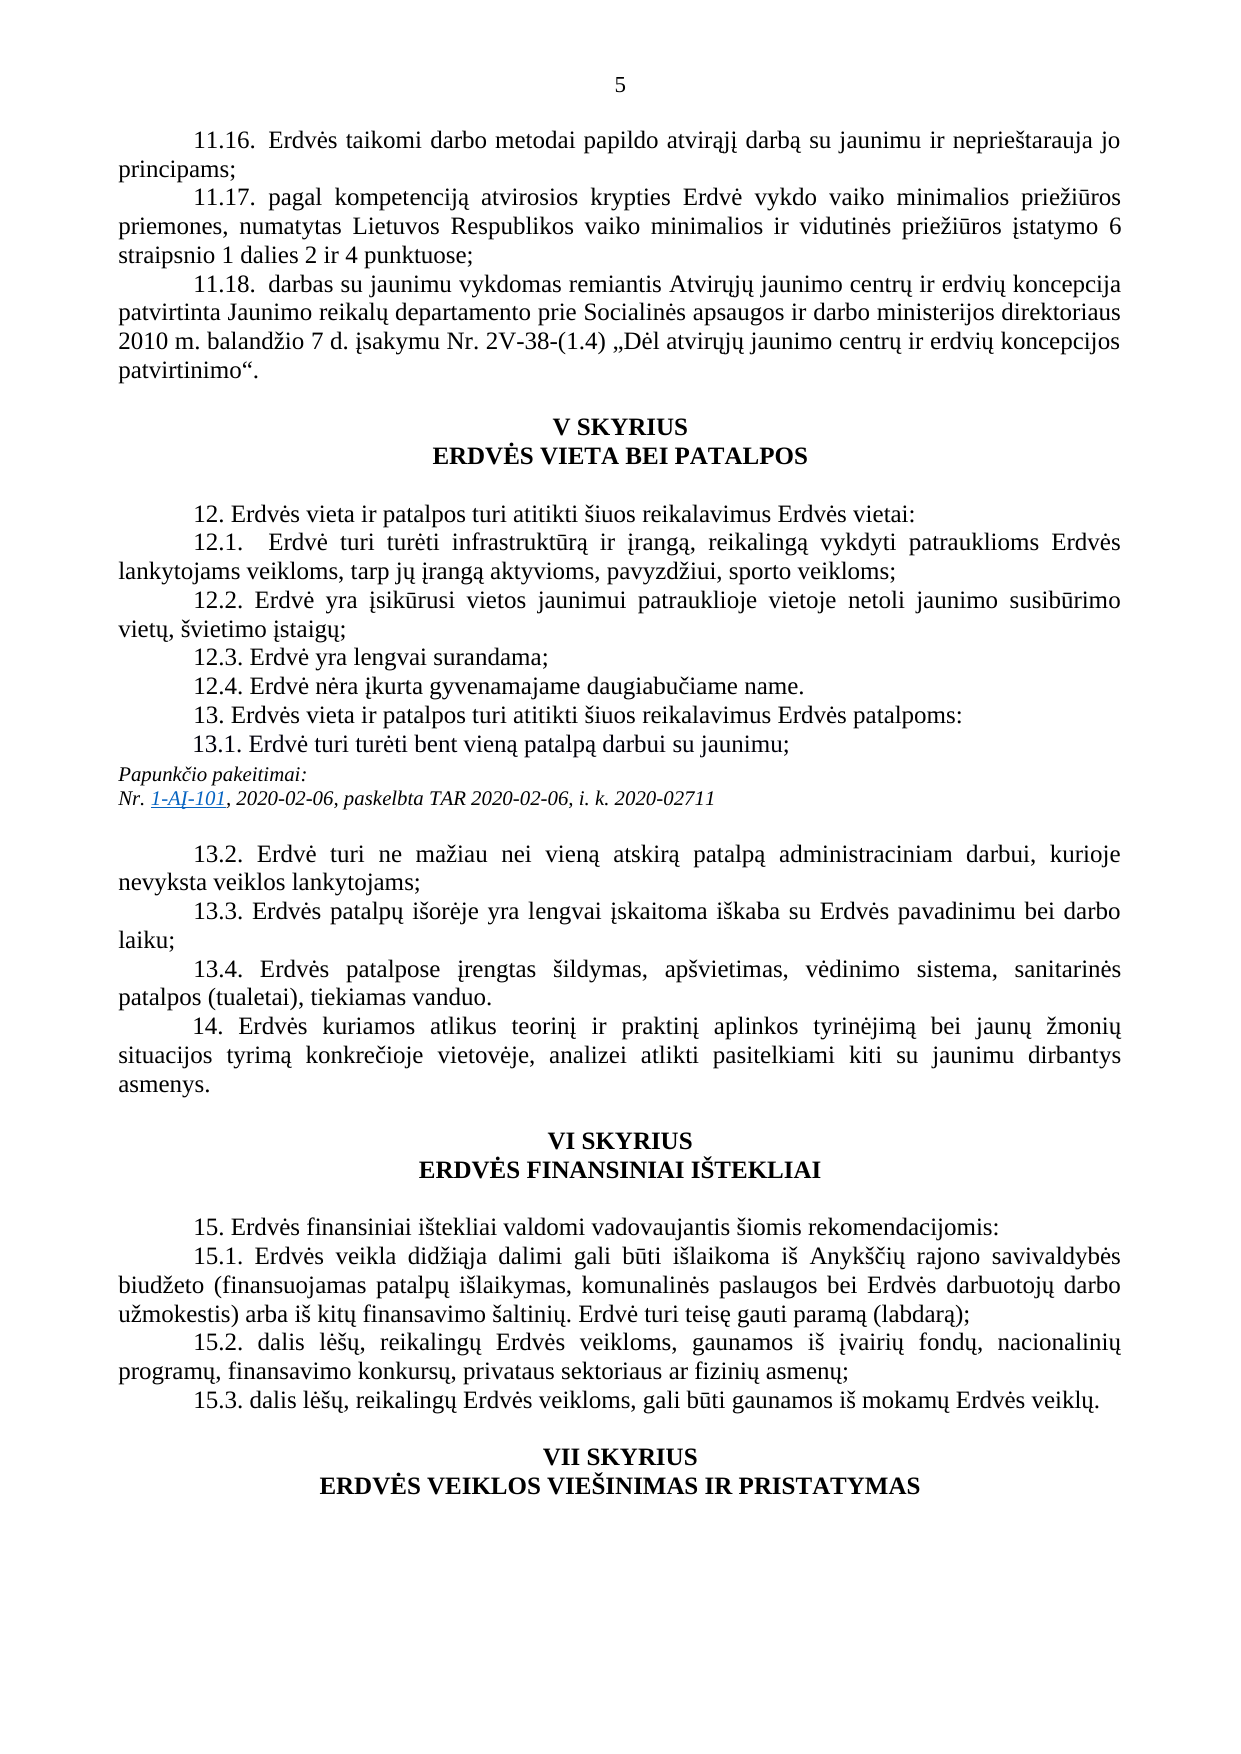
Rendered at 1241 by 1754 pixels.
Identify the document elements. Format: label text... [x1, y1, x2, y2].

text 12.2. Erdvė yra įsikūrusi vietos jaunimui patrauklioje vietoje netoli jaunimo susibūrimo vietų, švietimo įstaigų; [118, 585, 1122, 642]
text 14. Erdvės kuriamos atlikus teorinį ir praktinį aplinkos tyrinėjimą bei jaunų žmonių situacijos tyrimą konkrečioje vietovėje, analizei atlikti pasitelkiami kiti su jaunimu dirbantys asmenys. [118, 1011, 1122, 1097]
text Nr. 1-AĮ-101, 2020-02-06, paskelbta TAR 2020-02-06, i. k. 2020-02711 [118, 786, 1122, 810]
text VII SKYRIUS [118, 1442, 1122, 1471]
text 11.16. Erdvės taikomi darbo metodai papildo atvirąjį darbą su jaunimu ir neprieštarauja jo principams; [118, 125, 1122, 182]
text 12. Erdvės vieta ir patalpos turi atitikti šiuos reikalavimus Erdvės vietai: [118, 499, 1122, 527]
text ERDVĖS FINANSINIAI IŠTEKLIAI [118, 1155, 1122, 1184]
text V SKYRIUS [118, 412, 1122, 441]
text 13.2. Erdvė turi ne mažiau nei vieną atskirą patalpą administraciniam darbui, kurioje nevyksta veiklos lankytojams; [118, 839, 1122, 896]
text 15.2. dalis lėšų, reikalingų Erdvės veikloms, gaunamos iš įvairių fondų, nacionalinių programų, finansavimo konkursų, privataus sektoriaus ar fizinių asmenų; [118, 1327, 1122, 1385]
text 12.3. Erdvė yra lengvai surandama; [118, 642, 1122, 671]
text 15.1. Erdvės veikla didžiąja dalimi gali būti išlaikoma iš Anykščių rajono savivaldybės biudžeto (finansuojamas patalpų išlaikymas, komunalinės paslaugos bei Erdvės darbuotojų darbo užmokestis) arba iš kitų finansavimo šaltinių. Erdvė turi teisę gauti paramą (labdarą); [118, 1241, 1122, 1327]
text 11.18. darbas su jaunimu vykdomas remiantis Atvirųjų jaunimo centrų ir erdvių koncepcija patvirtinta Jaunimo reikalų departamento prie Socialinės apsaugos ir darbo ministerijos direktoriaus 2010 m. balandžio 7 d. įsakymu Nr. 2V-38-(1.4) „Dėl atvirųjų jaunimo centrų ir erdvių koncepcijos patvirtinimo“. [118, 269, 1122, 384]
text ERDVĖS VEIKLOS VIEŠINIMAS IR PRISTATYMAS [118, 1471, 1122, 1500]
text 15.3. dalis lėšų, reikalingų Erdvės veikloms, gali būti gaunamos iš mokamų Erdvės veiklų. [118, 1385, 1122, 1414]
text 12.1. Erdvė turi turėti infrastruktūrą ir įrangą, reikalingą vykdyti patrauklioms Erdvės lankytojams veikloms, tarp jų įrangą aktyvioms, pavyzdžiui, sporto veikloms; [118, 527, 1122, 585]
text VI SKYRIUS [118, 1126, 1122, 1155]
text 13.4. Erdvės patalpose įrengtas šildymas, apšvietimas, vėdinimo sistema, sanitarinės patalpos (tualetai), tiekiamas vanduo. [118, 954, 1122, 1011]
text 11.17. pagal kompetenciją atvirosios krypties Erdvė vykdo vaiko minimalios priežiūros priemones, numatytas Lietuvos Respublikos vaiko minimalios ir vidutinės priežiūros įstatymo 6 straipsnio 1 dalies 2 ir 4 punktuose; [118, 182, 1122, 269]
text 15. Erdvės finansiniai ištekliai valdomi vadovaujantis šiomis rekomendacijomis: [118, 1212, 1122, 1241]
text 12.4. Erdvė nėra įkurta gyvenamajame daugiabučiame name. [118, 671, 1122, 700]
text 13.3. Erdvės patalpų išorėje yra lengvai įskaitoma iškaba su Erdvės pavadinimu bei darbo laiku; [118, 896, 1122, 954]
text 13. Erdvės vieta ir patalpos turi atitikti šiuos reikalavimus Erdvės patalpoms: [118, 700, 1122, 729]
text 13.1. Erdvė turi turėti bent vieną patalpą darbui su jaunimu; [118, 729, 1122, 757]
text ERDVĖS VIETA BEI PATALPOS [118, 441, 1122, 470]
text Papunkčio pakeitimai: [118, 762, 1122, 786]
